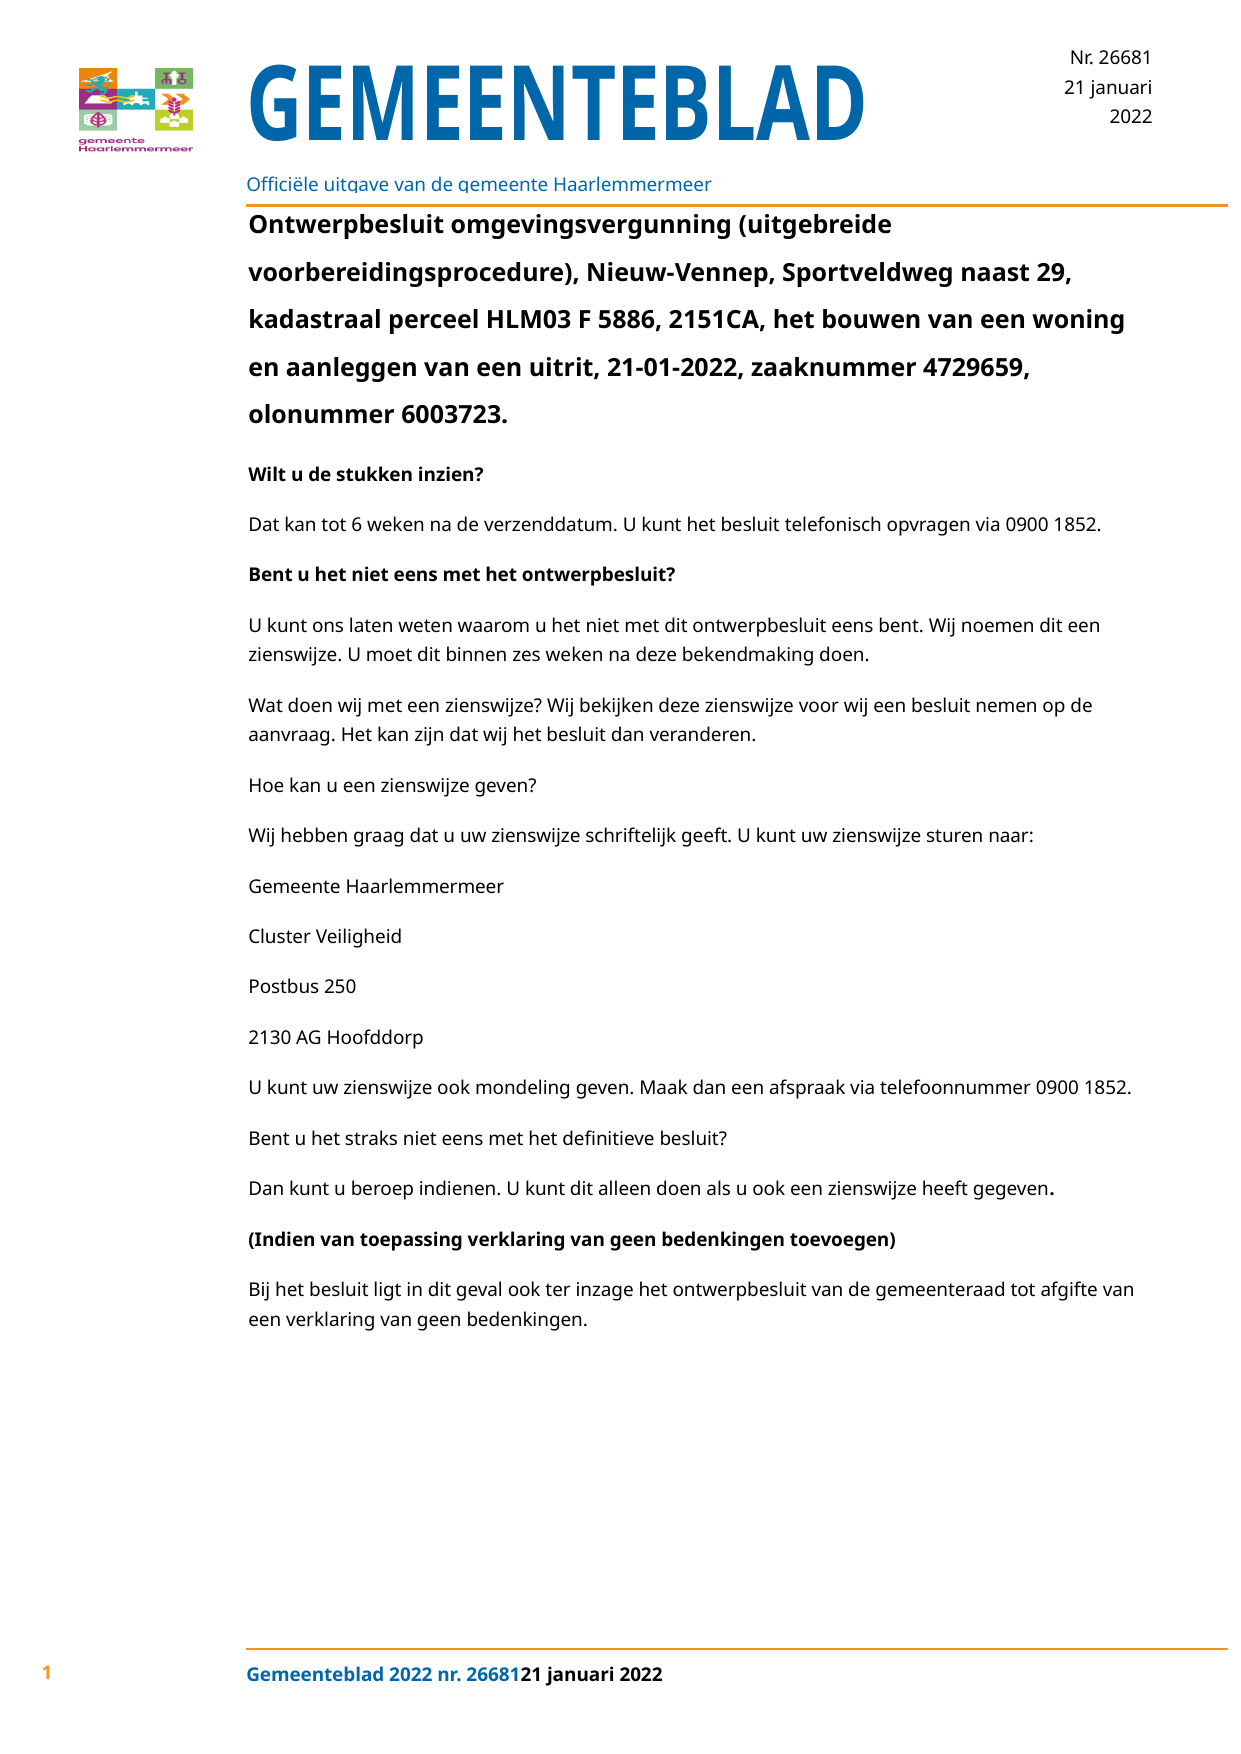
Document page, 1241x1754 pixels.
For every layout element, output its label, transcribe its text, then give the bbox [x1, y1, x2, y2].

picture [41, 47, 231, 172]
text Bij het besluit ligt in dit geval ook ter inzage het ontwerpbesluit van de gemeenteraad tot afgifte van een verklaring van geen bedenkingen. [248, 1276, 1152, 1331]
text Wij hebben graag dat u uw zienswijze schriftelijk geeft. U kunt uw zienswijze sturen naar: [248, 822, 1152, 848]
text Wat doen wij met een zienswijze? Wij bekijken deze zienswijze voor wij een besluit nemen op de aanvraag. Het kan zijn dat wij het besluit dan veranderen. [248, 692, 1152, 747]
text Dat kan tot 6 weken na de verzenddatum. U kunt het besluit telefonisch opvragen via 0900 1852. [248, 511, 1152, 537]
text U kunt ons laten weten waarom u het niet met dit ontwerpbesluit eens bent. Wij noemen dit een zienswijze. U moet dit binnen zes weken na deze bekendmaking doen. [248, 612, 1152, 667]
text Gemeente Haarlemmermeer [248, 873, 1152, 898]
text U kunt uw zienswijze ook mondeling geven. Maak dan een afspraak via telefoonnummer 0900 1852. [248, 1074, 1152, 1100]
text Bent u het straks niet eens met het definitieve besluit? [248, 1125, 1152, 1151]
text 2130 AG Hoofddorp [248, 1024, 1152, 1050]
text Dan kunt u beroep indienen. U kunt dit alleen doen als u ook een zienswijze heeft gegeven. [248, 1175, 1152, 1201]
text (Indien van toepassing verklaring van geen bedenkingen toevoegen) [248, 1226, 1152, 1251]
text Bent u het niet eens met het ontwerpbesluit? [248, 562, 1152, 587]
text Hoe kan u een zienswijze geven? [248, 772, 1152, 798]
text Postbus 250 [248, 974, 1152, 999]
text Ontwerpbesluit omgevingsvergunning (uitgebreide voorbereidingsprocedure), Nieuw-Vennep, Sportveldweg naast 29, kadastraal perceel HLM03 F 5886, 2151CA, het bouwen van een woning en aanleggen van een uitrit, 21-01-2022, zaaknummer 4729659, olonummer 6003723. [248, 207, 1152, 431]
text Wilt u de stukken inzien? [248, 461, 1152, 486]
text Cluster Veiligheid [248, 923, 1152, 949]
